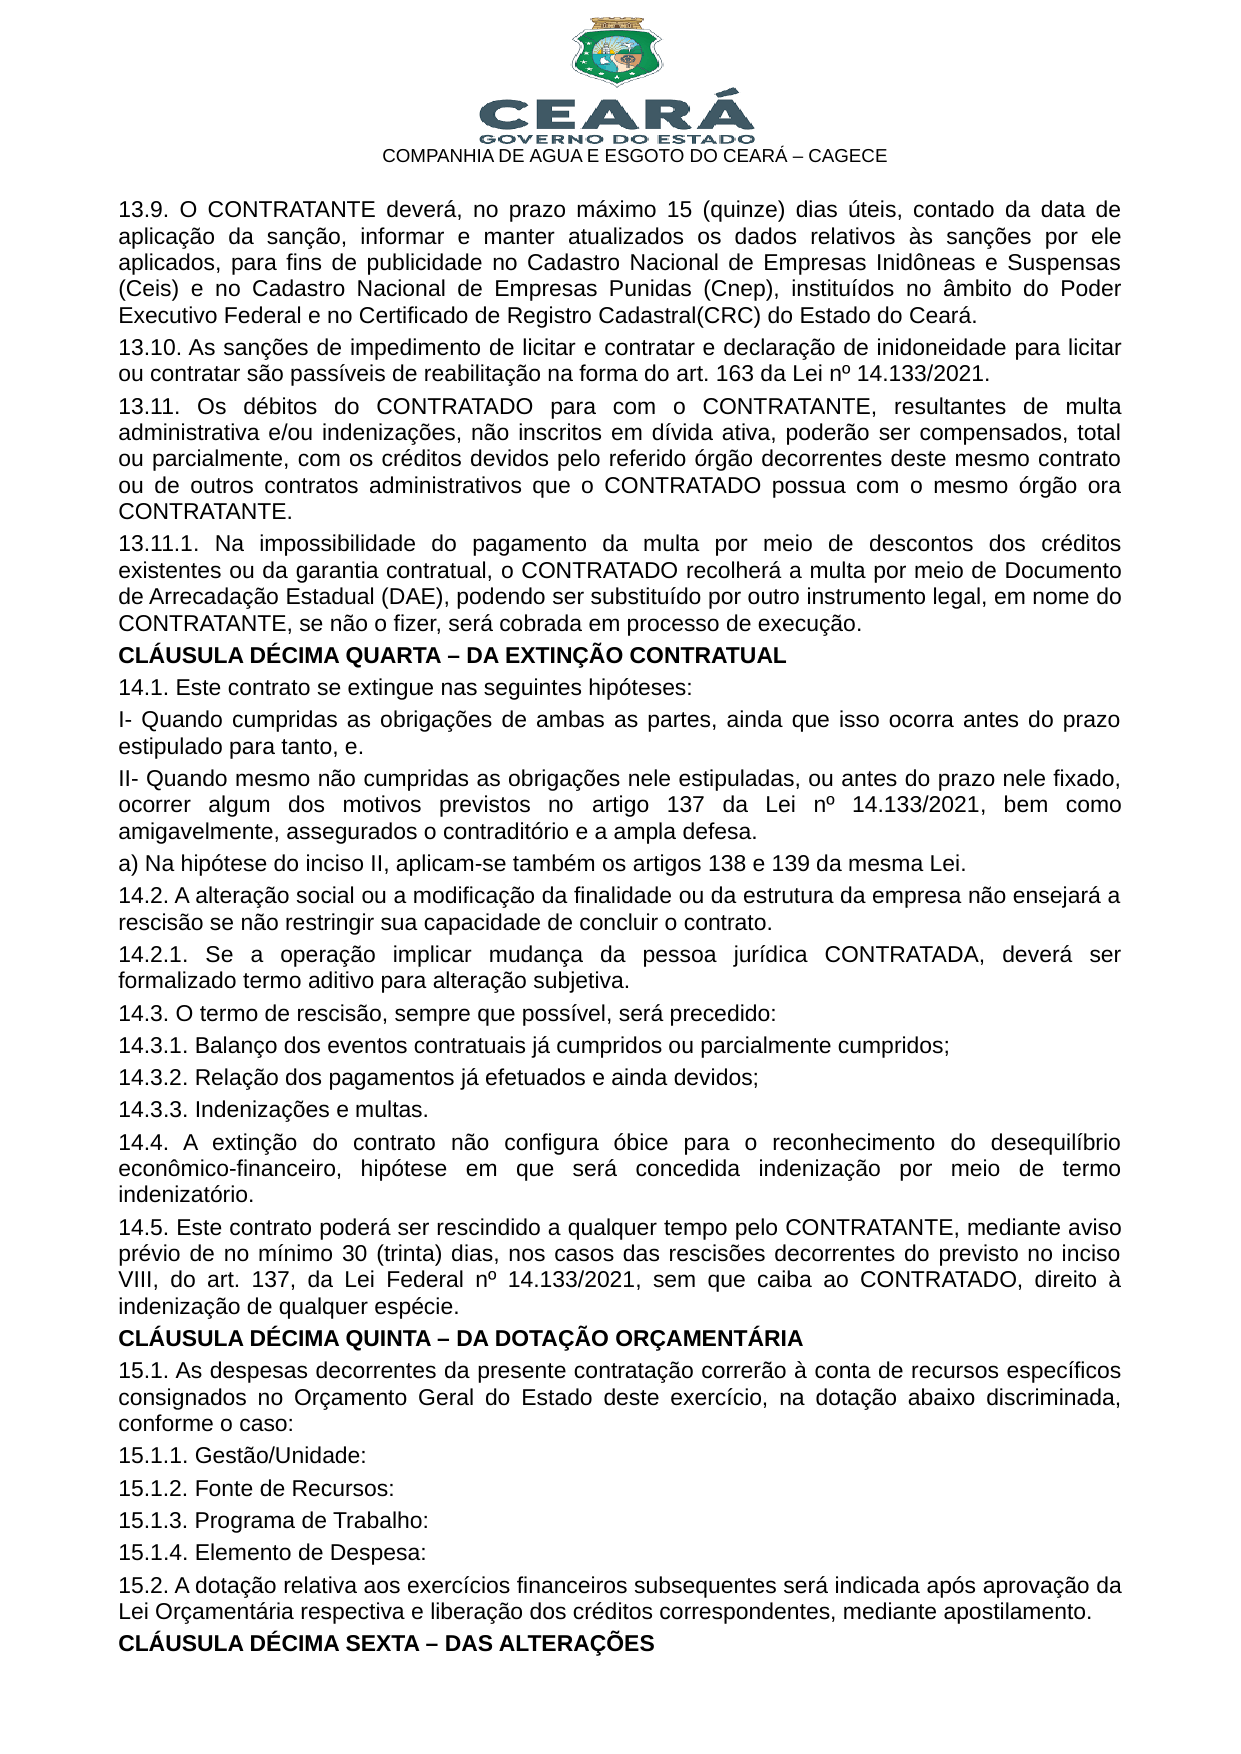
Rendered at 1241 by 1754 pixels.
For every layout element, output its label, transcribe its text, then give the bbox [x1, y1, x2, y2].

text II- Quando mesmo não cumpridas as obrigações nele estipuladas, ou antes do prazo nele fixado, ocorrer algum dos motivos previstos no artigo 137 da Lei nº 14.133/2021, bem como amigavelmente, assegurados o contraditório e a ampla defesa. [118, 765, 1122, 844]
text CLÁUSULA DÉCIMA QUARTA – DA EXTINÇÃO CONTRATUAL [118, 642, 1122, 668]
text 15.1.4. Elemento de Despesa: [118, 1539, 1122, 1566]
text 15.2. A dotação relativa aos exercícios financeiros subsequentes será indicada após aprovação da Lei Orçamentária respectiva e liberação dos créditos correspondentes, mediante apostilamento. [118, 1572, 1122, 1624]
text 14.2.1. Se a operação implicar mudança da pessoa jurídica CONTRATADA, deverá ser formalizado termo aditivo para alteração subjetiva. [118, 941, 1122, 994]
text 14.3.2. Relação dos pagamentos já efetuados e ainda devidos; [118, 1064, 1122, 1091]
text 14.5. Este contrato poderá ser rescindido a qualquer tempo pelo CONTRATANTE, mediante aviso prévio de no mínimo 30 (trinta) dias, nos casos das rescisões decorrentes do previsto no inciso VIII, do art. 137, da Lei Federal nº 14.133/2021, sem que caiba ao CONTRATADO, direito à indenização de qualquer espécie. [118, 1214, 1122, 1319]
text 15.1.3. Programa de Trabalho: [118, 1507, 1122, 1533]
text CLÁUSULA DÉCIMA SEXTA – DAS ALTERAÇÕES [118, 1630, 1122, 1657]
text 14.4. A extinção do contrato não configura óbice para o reconhecimento do desequilíbrio econômico-financeiro, hipótese em que será concedida indenização por meio de termo indenizatório. [118, 1129, 1122, 1208]
text a) Na hipótese do inciso II, aplicam-se também os artigos 138 e 139 da mesma Lei. [118, 850, 1122, 876]
picture [453, 12, 782, 148]
text 13.11.1. Na impossibilidade do pagamento da multa por meio de descontos dos créditos existentes ou da garantia contratual, o CONTRATADO recolherá a multa por meio de Documento de Arrecadação Estadual (DAE), podendo ser substituído por outro instrumento legal, em nome do CONTRATANTE, se não o fizer, será cobrada em processo de execução. [118, 530, 1122, 636]
text 13.11. Os débitos do CONTRATADO para com o CONTRATANTE, resultantes de multa administrativa e/ou indenizações, não inscritos em dívida ativa, poderão ser compensados, total ou parcialmente, com os créditos devidos pelo referido órgão decorrentes deste mesmo contrato ou de outros contratos administrativos que o CONTRATADO possua com o mesmo órgão ora CONTRATANTE. [118, 393, 1122, 524]
text 14.3.3. Indenizações e multas. [118, 1096, 1122, 1123]
text 15.1. As despesas decorrentes da presente contratação correrão à conta de recursos específicos consignados no Orçamento Geral do Estado deste exercício, na dotação abaixo discriminada, conforme o caso: [118, 1357, 1122, 1436]
text 14.3.1. Balanço dos eventos contratuais já cumpridos ou parcialmente cumpridos; [118, 1032, 1122, 1058]
text CLÁUSULA DÉCIMA QUINTA – DA DOTAÇÃO ORÇAMENTÁRIA [118, 1325, 1122, 1351]
text 15.1.2. Fonte de Recursos: [118, 1475, 1122, 1501]
text 14.2. A alteração social ou a modificação da finalidade ou da estrutura da empresa não ensejará a rescisão se não restringir sua capacidade de concluir o contrato. [118, 882, 1122, 935]
text I- Quando cumpridas as obrigações de ambas as partes, ainda que isso ocorra antes do prazo estipulado para tanto, e. [118, 706, 1122, 759]
text 14.3. O termo de rescisão, sempre que possível, será precedido: [118, 999, 1122, 1026]
text 14.1. Este contrato se extingue nas seguintes hipóteses: [118, 674, 1122, 700]
text 15.1.1. Gestão/Unidade: [118, 1442, 1122, 1469]
text 13.10. As sanções de impedimento de licitar e contratar e declaração de inidoneidade para licitar ou contratar são passíveis de reabilitação na forma do art. 163 da Lei nº 14.133/2021. [118, 334, 1122, 387]
text 13.9. O CONTRATANTE deverá, no prazo máximo 15 (quinze) dias úteis, contado da data de aplicação da sanção, informar e manter atualizados os dados relativos às sanções por ele aplicados, para fins de publicidade no Cadastro Nacional de Empresas Inidôneas e Suspensas (Ceis) e no Cadastro Nacional de Empresas Punidas (Cnep), instituídos no âmbito do Poder Executivo Federal e no Certificado de Registro Cadastral(CRC) do Estado do Ceará. [118, 196, 1122, 328]
